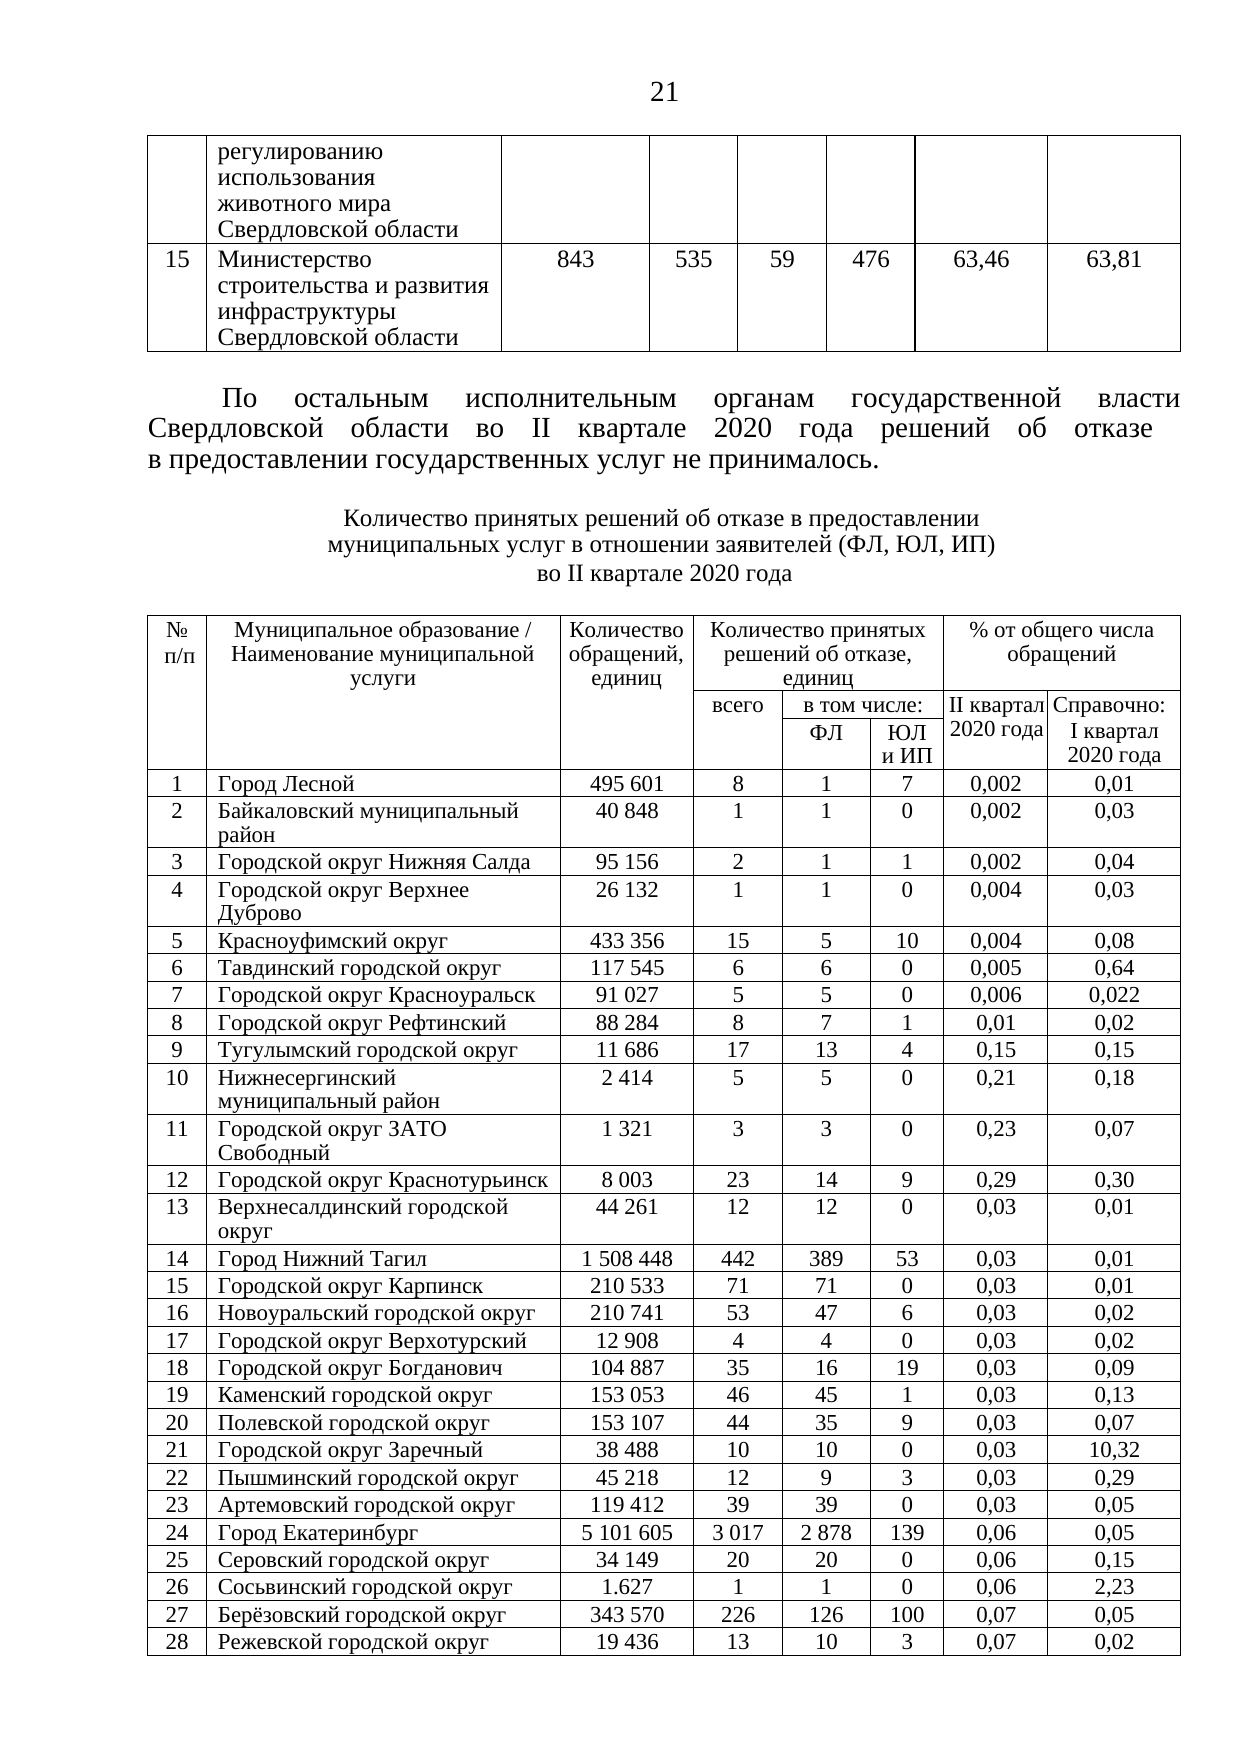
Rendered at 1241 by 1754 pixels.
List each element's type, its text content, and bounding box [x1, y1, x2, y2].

table_cell 10 [871, 927, 943, 953]
table_cell 0,23 [944, 1115, 1047, 1165]
table_cell 5 101 605 [561, 1519, 693, 1545]
table_cell 9 [783, 1464, 870, 1490]
table_cell 20 [148, 1409, 206, 1435]
table_cell Нижнесергинский муниципальный район [207, 1064, 560, 1114]
table_cell 0,03 [944, 1354, 1047, 1381]
table_cell 23 [694, 1166, 782, 1192]
table_cell 12 908 [561, 1327, 693, 1353]
table_cell 44 [694, 1409, 782, 1435]
table_cell Городской округ Верхнее Дуброво [207, 876, 560, 926]
table_cell 100 [871, 1601, 943, 1627]
table_cell 10 [694, 1436, 782, 1463]
table_cell Новоуральский городской округ [207, 1299, 560, 1326]
table_cell 0,03 [944, 1299, 1047, 1326]
table_cell [1048, 136, 1180, 243]
table_cell Тавдинский городской округ [207, 954, 560, 981]
table_cell 0,002 [944, 848, 1047, 874]
table_cell 53 [871, 1245, 943, 1271]
table_cell 19 436 [561, 1628, 693, 1654]
table_cell 0,29 [944, 1166, 1047, 1192]
table_cell 104 887 [561, 1354, 693, 1381]
table_cell 0,02 [1048, 1009, 1180, 1035]
table_cell 9 [871, 1409, 943, 1435]
table_cell 2 878 [783, 1519, 870, 1545]
table_cell 6 [783, 954, 870, 981]
table_cell 39 [694, 1491, 782, 1517]
table_cell 2 [148, 797, 206, 847]
table_cell 0,09 [1048, 1354, 1180, 1381]
table_cell 10,32 [1048, 1436, 1180, 1463]
table_cell Городской округ Рефтинский [207, 1009, 560, 1035]
table_cell 38 488 [561, 1436, 693, 1463]
table_cell 21 [148, 1436, 206, 1463]
table_cell 27 [148, 1601, 206, 1627]
table_cell Городской округ Верхотурский [207, 1327, 560, 1353]
table_cell 6 [148, 954, 206, 981]
table_cell 0,03 [944, 1409, 1047, 1435]
table_cell 25 [148, 1546, 206, 1572]
table_cell 45 [783, 1382, 870, 1408]
table_cell 6 [694, 954, 782, 981]
table_cell 3 [871, 1628, 943, 1654]
table_cell 20 [694, 1546, 782, 1572]
table_cell 15 [148, 1272, 206, 1298]
table_cell в том числе: [783, 691, 943, 717]
table_cell регулированию использования животного мира Свердловской области [207, 136, 501, 243]
table_header № п/п [148, 616, 206, 769]
table_cell 1 [871, 1382, 943, 1408]
table_cell 15 [694, 927, 782, 953]
table_cell 91 027 [561, 982, 693, 1008]
table_cell 0,03 [944, 1327, 1047, 1353]
table_cell 0,03 [944, 1194, 1047, 1243]
table_cell 495 601 [561, 770, 693, 796]
table_cell Берёзовский городской округ [207, 1601, 560, 1627]
table_cell 16 [783, 1354, 870, 1381]
table_cell 53 [694, 1299, 782, 1326]
table_cell 343 570 [561, 1601, 693, 1627]
table_cell 0 [871, 982, 943, 1008]
table_cell Город Екатеринбург [207, 1519, 560, 1545]
table_cell 12 [694, 1194, 782, 1243]
table_cell 40 848 [561, 797, 693, 847]
table_cell 35 [694, 1354, 782, 1381]
table_cell 0,21 [944, 1064, 1047, 1114]
table_cell 0 [871, 1115, 943, 1165]
table_cell 20 [783, 1546, 870, 1572]
table_cell 0,13 [1048, 1382, 1180, 1408]
table_cell 8 [148, 1009, 206, 1035]
table_cell 0,006 [944, 982, 1047, 1008]
table_cell 0,15 [1048, 1546, 1180, 1572]
table_cell 1 [783, 848, 870, 874]
table_cell 0,06 [944, 1573, 1047, 1600]
table_cell 23 [148, 1491, 206, 1517]
text Количество принятых решений об отказе в предоставлении муниципальных услуг в отношении заявителей (ФЛ, ЮЛ, ИП) [148, 503, 1181, 558]
table_cell 153 107 [561, 1409, 693, 1435]
table_cell 0,03 [944, 1272, 1047, 1298]
table_cell 0,02 [1048, 1628, 1180, 1654]
table_cell 2 414 [561, 1064, 693, 1114]
table_cell 0,06 [944, 1546, 1047, 1572]
table_cell ЮЛ и ИП [871, 719, 943, 769]
table_cell 0 [871, 1573, 943, 1600]
table_cell ФЛ [783, 719, 870, 769]
table_cell 4 [783, 1327, 870, 1353]
table_cell 0 [871, 797, 943, 847]
table_cell 0,03 [1048, 797, 1180, 847]
table_cell 1 [871, 848, 943, 874]
table_cell 0,03 [944, 1382, 1047, 1408]
table_cell 4 [148, 876, 206, 926]
table_cell 0,07 [944, 1601, 1047, 1627]
table_cell 18 [148, 1354, 206, 1381]
table_cell 0,06 [944, 1519, 1047, 1545]
table_cell 0,01 [1048, 1272, 1180, 1298]
table_cell 7 [148, 982, 206, 1008]
table_cell 0,005 [944, 954, 1047, 981]
table_cell Городской округ Красноуральск [207, 982, 560, 1008]
table_cell 1 508 448 [561, 1245, 693, 1271]
table_cell 2,23 [1048, 1573, 1180, 1600]
table_cell 5 [694, 982, 782, 1008]
table_cell 0,15 [944, 1036, 1047, 1063]
table_cell 1 321 [561, 1115, 693, 1165]
table_cell 0 [871, 954, 943, 981]
table_cell 24 [148, 1519, 206, 1545]
table_cell 843 [502, 244, 649, 351]
table_header % от общего числа обращений [944, 616, 1180, 690]
table_cell 35 [783, 1409, 870, 1435]
table_cell [502, 136, 649, 243]
table_cell 19 [871, 1354, 943, 1381]
table_cell 0,30 [1048, 1166, 1180, 1192]
table_cell 0,07 [944, 1628, 1047, 1654]
table_cell 11 686 [561, 1036, 693, 1063]
table_cell 59 [738, 244, 826, 351]
table_header Количество принятых решений об отказе, единиц [694, 616, 943, 690]
table_cell Город Нижний Тагил [207, 1245, 560, 1271]
table_cell 0,08 [1048, 927, 1180, 953]
table_cell 0,15 [1048, 1036, 1180, 1063]
table_cell 1 [871, 1009, 943, 1035]
table_cell 63,46 [916, 244, 1047, 351]
table_cell Тугулымский городской округ [207, 1036, 560, 1063]
table_cell 1 [783, 797, 870, 847]
table_cell 9 [148, 1036, 206, 1063]
table_cell Министерство строительства и развития инфраструктуры Свердловской области [207, 244, 501, 351]
table_cell 3 [148, 848, 206, 874]
table_cell 0,022 [1048, 982, 1180, 1008]
table_cell 0,01 [1048, 1194, 1180, 1243]
table_cell 0 [871, 1327, 943, 1353]
table_cell 0 [871, 1194, 943, 1243]
table_cell 19 [148, 1382, 206, 1408]
table_cell Режевской городской округ [207, 1628, 560, 1654]
table_cell 14 [148, 1245, 206, 1271]
table_cell 0,07 [1048, 1409, 1180, 1435]
table_cell 5 [148, 927, 206, 953]
table_cell 0,01 [944, 1009, 1047, 1035]
table_cell 34 149 [561, 1546, 693, 1572]
table_cell 0,03 [944, 1491, 1047, 1517]
table_cell [916, 136, 1047, 243]
table_cell Городской округ Краснотурьинск [207, 1166, 560, 1192]
table_cell 22 [148, 1464, 206, 1490]
table_cell II квартал 2020 года [944, 691, 1047, 769]
table_cell 117 545 [561, 954, 693, 981]
table_cell 433 356 [561, 927, 693, 953]
table_cell 0 [871, 1436, 943, 1463]
table_cell [738, 136, 826, 243]
text По остальным исполнительным органам государственной власти Свердловской области во II квартале 2020 года решений об отказе в предоставлении государственных услуг не принималось. [148, 380, 1181, 474]
table_cell Артемовский городской округ [207, 1491, 560, 1517]
table_cell 0,05 [1048, 1601, 1180, 1627]
table_cell 0,002 [944, 797, 1047, 847]
table_cell 9 [871, 1166, 943, 1192]
table_cell 1 [783, 1573, 870, 1600]
table_cell 7 [871, 770, 943, 796]
table_cell 1 [694, 876, 782, 926]
table_cell 4 [694, 1327, 782, 1353]
table_cell 26 132 [561, 876, 693, 926]
table_cell 139 [871, 1519, 943, 1545]
table_cell 0,64 [1048, 954, 1180, 981]
table_cell 226 [694, 1601, 782, 1627]
table_cell 12 [783, 1194, 870, 1243]
table_cell 13 [148, 1194, 206, 1243]
text во II квартале 2020 года [148, 558, 1181, 586]
table_header Количество обращений, единиц [561, 616, 693, 769]
table_cell 0,002 [944, 770, 1047, 796]
table_cell 0,004 [944, 927, 1047, 953]
table_cell [650, 136, 737, 243]
table_cell Байкаловский муниципальный район [207, 797, 560, 847]
table_cell [148, 136, 206, 243]
table_cell 0,04 [1048, 848, 1180, 874]
table_cell 0,01 [1048, 770, 1180, 796]
table_cell Красноуфимский округ [207, 927, 560, 953]
table_cell 1 [148, 770, 206, 796]
table_cell 0 [871, 1491, 943, 1517]
table_cell 16 [148, 1299, 206, 1326]
table_cell 71 [783, 1272, 870, 1298]
table_cell 1 [783, 770, 870, 796]
table_cell Серовский городской округ [207, 1546, 560, 1572]
table_cell 95 156 [561, 848, 693, 874]
table_cell 10 [783, 1436, 870, 1463]
table_cell 8 [694, 1009, 782, 1035]
table_cell Полевской городской округ [207, 1409, 560, 1435]
table_cell 0,004 [944, 876, 1047, 926]
table_cell 47 [783, 1299, 870, 1326]
table_cell 28 [148, 1628, 206, 1654]
table_cell Справочно: I квартал 2020 года [1048, 691, 1180, 769]
table_cell 0,01 [1048, 1245, 1180, 1271]
table_cell 0 [871, 1272, 943, 1298]
table_cell 2 [694, 848, 782, 874]
table_cell 13 [694, 1628, 782, 1654]
table_cell 12 [148, 1166, 206, 1192]
table_cell Городской округ Карпинск [207, 1272, 560, 1298]
table_cell 0 [871, 1546, 943, 1572]
table_cell 17 [148, 1327, 206, 1353]
table_cell 1 [694, 1573, 782, 1600]
table_cell 88 284 [561, 1009, 693, 1035]
table_cell 210 533 [561, 1272, 693, 1298]
table_cell 17 [694, 1036, 782, 1063]
table_cell 3 [783, 1115, 870, 1165]
table_cell 0,07 [1048, 1115, 1180, 1165]
table_cell Городской округ Богданович [207, 1354, 560, 1381]
table_cell 1 [783, 876, 870, 926]
table_cell 39 [783, 1491, 870, 1517]
table_cell 13 [783, 1036, 870, 1063]
table_cell 46 [694, 1382, 782, 1408]
table_cell 6 [871, 1299, 943, 1326]
table_cell 15 [148, 244, 206, 351]
table_cell Городской округ Заречный [207, 1436, 560, 1463]
table_cell 0,02 [1048, 1299, 1180, 1326]
table_cell 1.627 [561, 1573, 693, 1600]
table_cell Пышминский городской округ [207, 1464, 560, 1490]
table_cell Городской округ ЗАТО Свободный [207, 1115, 560, 1165]
table_cell 44 261 [561, 1194, 693, 1243]
table_cell Городской округ Нижняя Салда [207, 848, 560, 874]
table_cell 11 [148, 1115, 206, 1165]
table_cell 0,03 [1048, 876, 1180, 926]
table_cell 71 [694, 1272, 782, 1298]
table_cell 0,18 [1048, 1064, 1180, 1114]
table_cell 476 [827, 244, 914, 351]
table_header Муниципальное образование / Наименование муниципальной услуги [207, 616, 560, 769]
table_cell 0 [871, 1064, 943, 1114]
table_cell 0,05 [1048, 1491, 1180, 1517]
table_cell 3 [871, 1464, 943, 1490]
table_cell 63,81 [1048, 244, 1180, 351]
table_cell 389 [783, 1245, 870, 1271]
table_cell 14 [783, 1166, 870, 1192]
table_cell [827, 136, 914, 243]
table_cell 10 [783, 1628, 870, 1654]
table_cell 3 [694, 1115, 782, 1165]
table_cell 10 [148, 1064, 206, 1114]
table_cell 0,03 [944, 1245, 1047, 1271]
table_cell 5 [783, 1064, 870, 1114]
table_cell 1 [694, 797, 782, 847]
table_cell 0,03 [944, 1464, 1047, 1490]
table_cell Каменский городской округ [207, 1382, 560, 1408]
table_cell 5 [783, 982, 870, 1008]
table_cell 0,02 [1048, 1327, 1180, 1353]
table_cell 0,05 [1048, 1519, 1180, 1545]
table_cell 153 053 [561, 1382, 693, 1408]
table_cell Город Лесной [207, 770, 560, 796]
table_cell 535 [650, 244, 737, 351]
table_cell 442 [694, 1245, 782, 1271]
table_cell 8 003 [561, 1166, 693, 1192]
table_cell 26 [148, 1573, 206, 1600]
table_cell 210 741 [561, 1299, 693, 1326]
table_cell 5 [694, 1064, 782, 1114]
table_cell 12 [694, 1464, 782, 1490]
table_cell 0,03 [944, 1436, 1047, 1463]
table_cell 4 [871, 1036, 943, 1063]
table_cell 119 412 [561, 1491, 693, 1517]
table_cell 0,29 [1048, 1464, 1180, 1490]
table_cell Сосьвинский городской округ [207, 1573, 560, 1600]
table_cell 3 017 [694, 1519, 782, 1545]
table_cell всего [694, 691, 782, 769]
table_cell 8 [694, 770, 782, 796]
table_cell 0 [871, 876, 943, 926]
table_cell 45 218 [561, 1464, 693, 1490]
table_cell 7 [783, 1009, 870, 1035]
table_cell Верхнесалдинский городской округ [207, 1194, 560, 1243]
table_cell 5 [783, 927, 870, 953]
table_cell 126 [783, 1601, 870, 1627]
